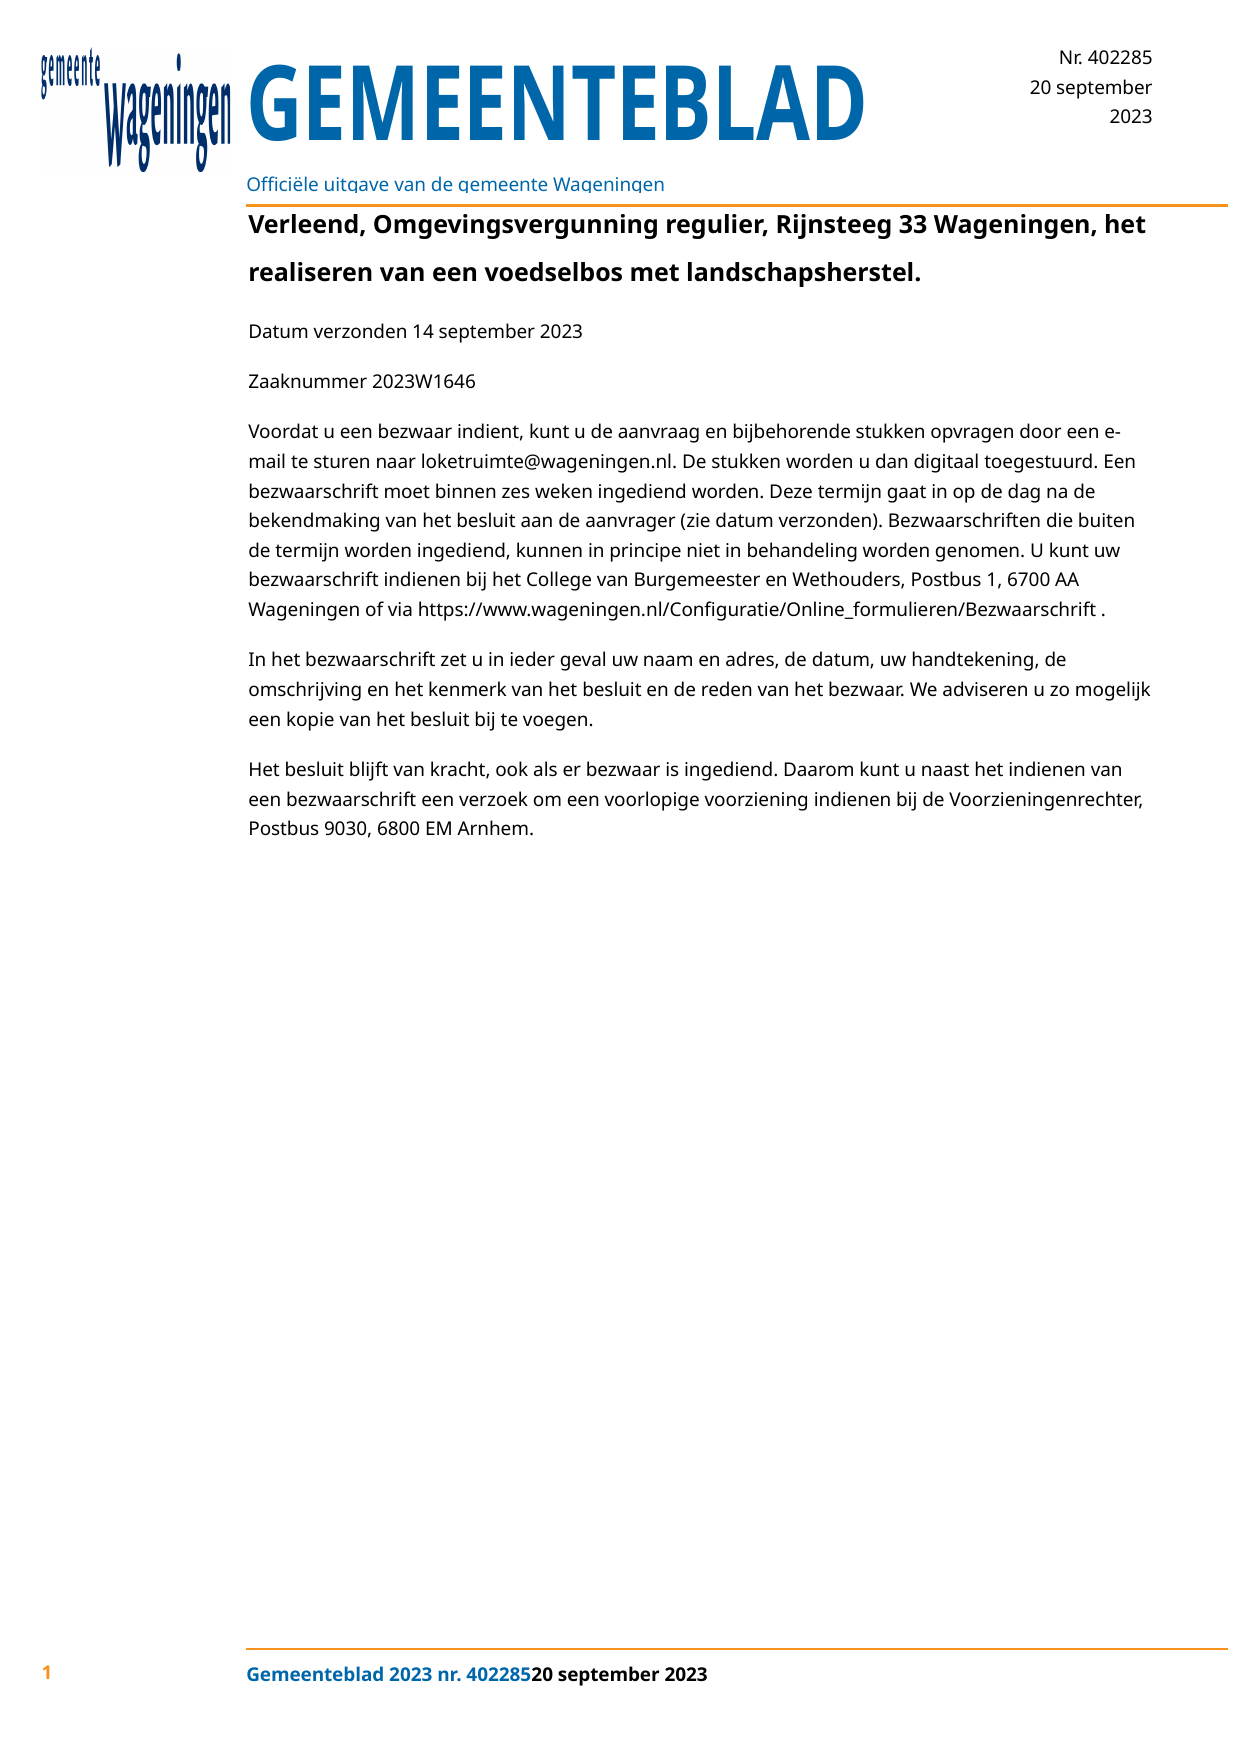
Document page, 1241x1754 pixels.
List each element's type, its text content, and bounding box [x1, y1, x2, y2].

text Verleend, Omgevingsvergunning regulier, Rijnsteeg 33 Wageningen, het realiseren van een voedselbos met landschapsherstel. [248, 207, 1152, 288]
text In het bezwaarschrift zet u in ieder geval uw naam en adres, de datum, uw handtekening, de omschrijving en het kenmerk van het besluit en de reden van het bezwaar. We adviseren u zo mogelijk een kopie van het besluit bij te voegen. [248, 647, 1152, 732]
text Zaaknummer 2023W1646 [248, 368, 1152, 394]
text Voordat u een bezwaar indient, kunt u de aanvraag en bijbehorende stukken opvragen door een e-mail te sturen naar loketruimte@wageningen.nl. De stukken worden u dan digitaal toegestuurd. Een bezwaarschrift moet binnen zes weken ingediend worden. Deze termijn gaat in op de dag na de bekendmaking van het besluit aan de aanvrager (zie datum verzonden). Bezwaarschriften die buiten de termijn worden ingediend, kunnen in principe niet in behandeling worden genomen. U kunt uw bezwaarschrift indienen bij het College van Burgemeester en Wethouders, Postbus 1, 6700 AA Wageningen of via https://www.wageningen.nl/Configuratie/Online_formulieren/Bezwaarschrift . [248, 419, 1152, 622]
text Datum verzonden 14 september 2023 [248, 318, 1152, 344]
text Het besluit blijft van kracht, ook als er bezwaar is ingediend. Daarom kunt u naast het indienen van een bezwaarschrift een verzoek om een voorlopige voorziening indienen bij de Voorzieningenrechter, Postbus 9030, 6800 EM Arnhem. [248, 756, 1152, 841]
picture [41, 47, 231, 172]
